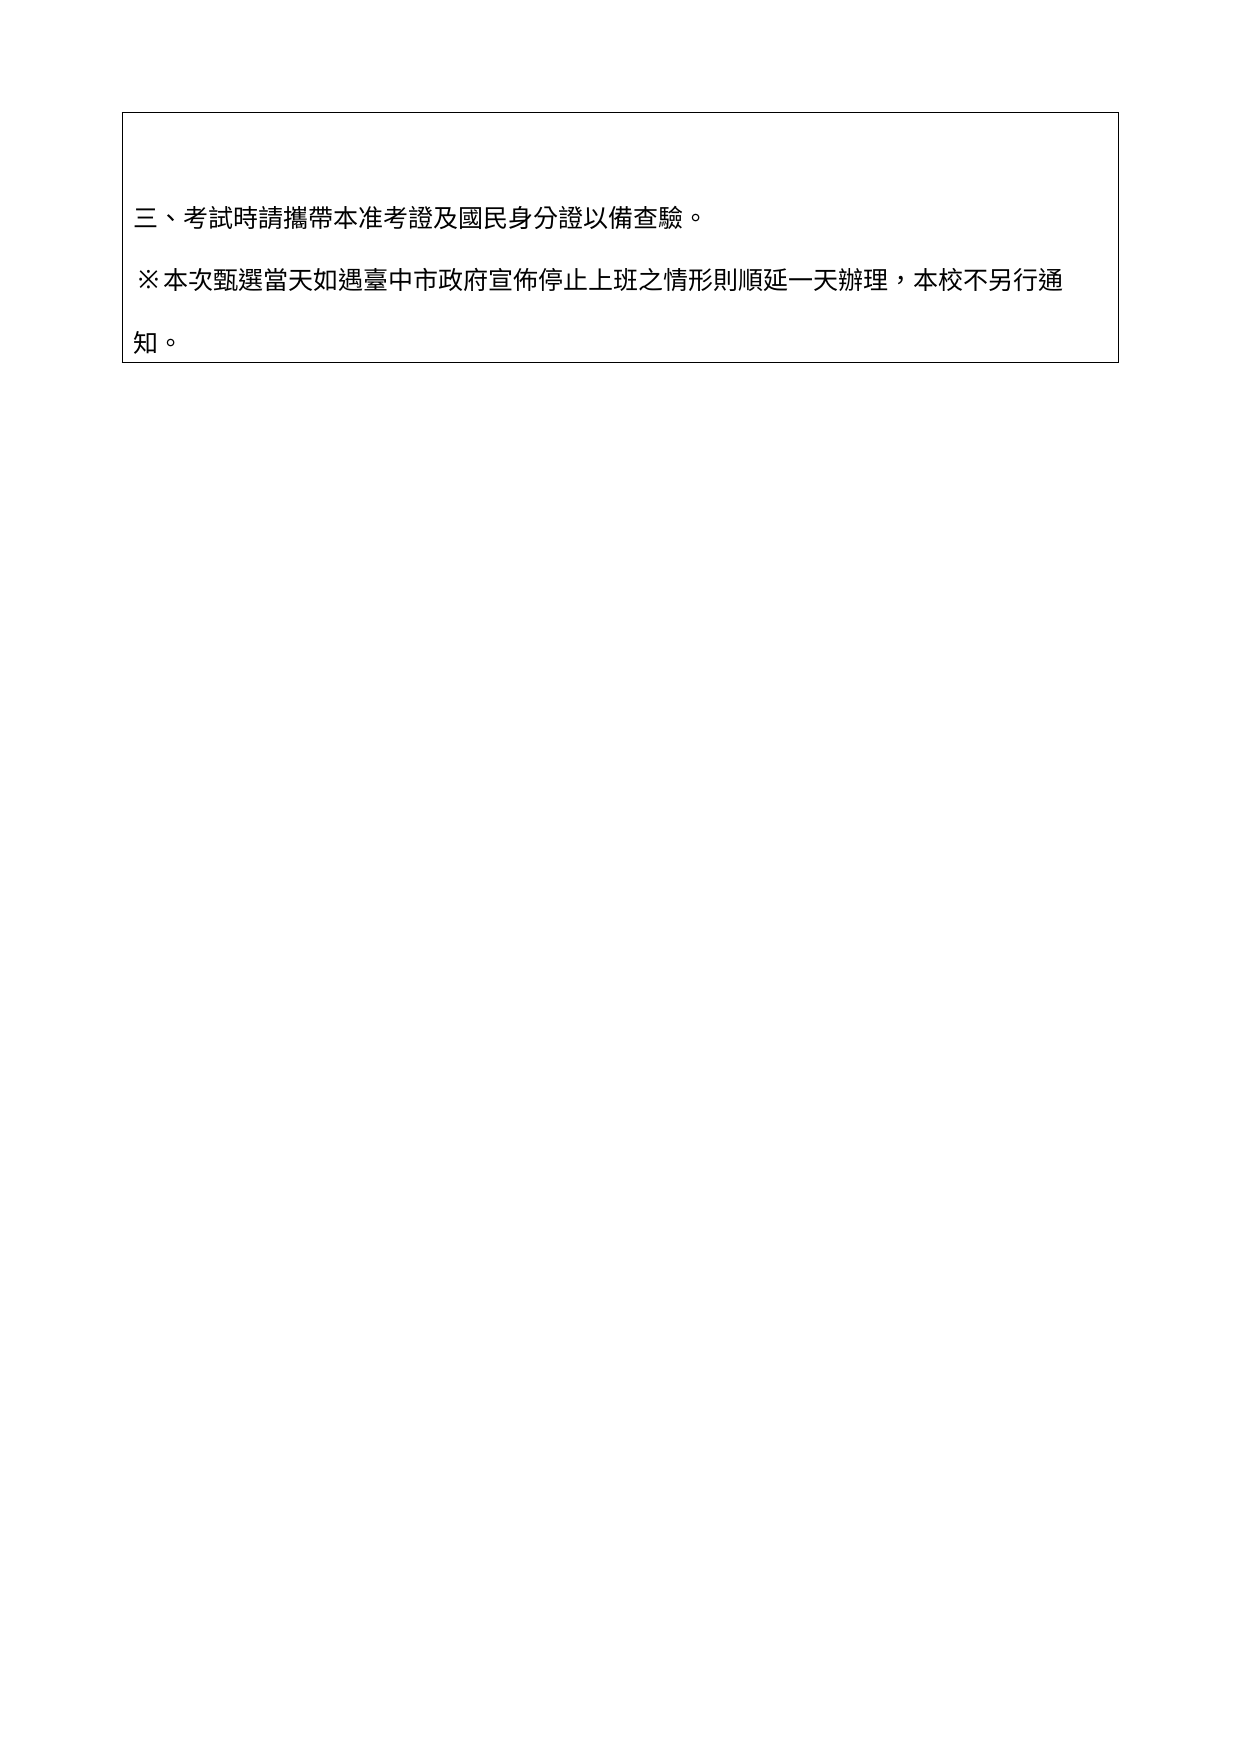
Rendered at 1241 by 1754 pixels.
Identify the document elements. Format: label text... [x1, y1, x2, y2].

table_cell 三、考試時請攜帶本准考證及國民身分證以備查驗。 ※本次甄選當天如遇臺中市政府宣佈停止上班之情形則順延一天辦理，本校不另行通知。 [123, 113, 1118, 362]
